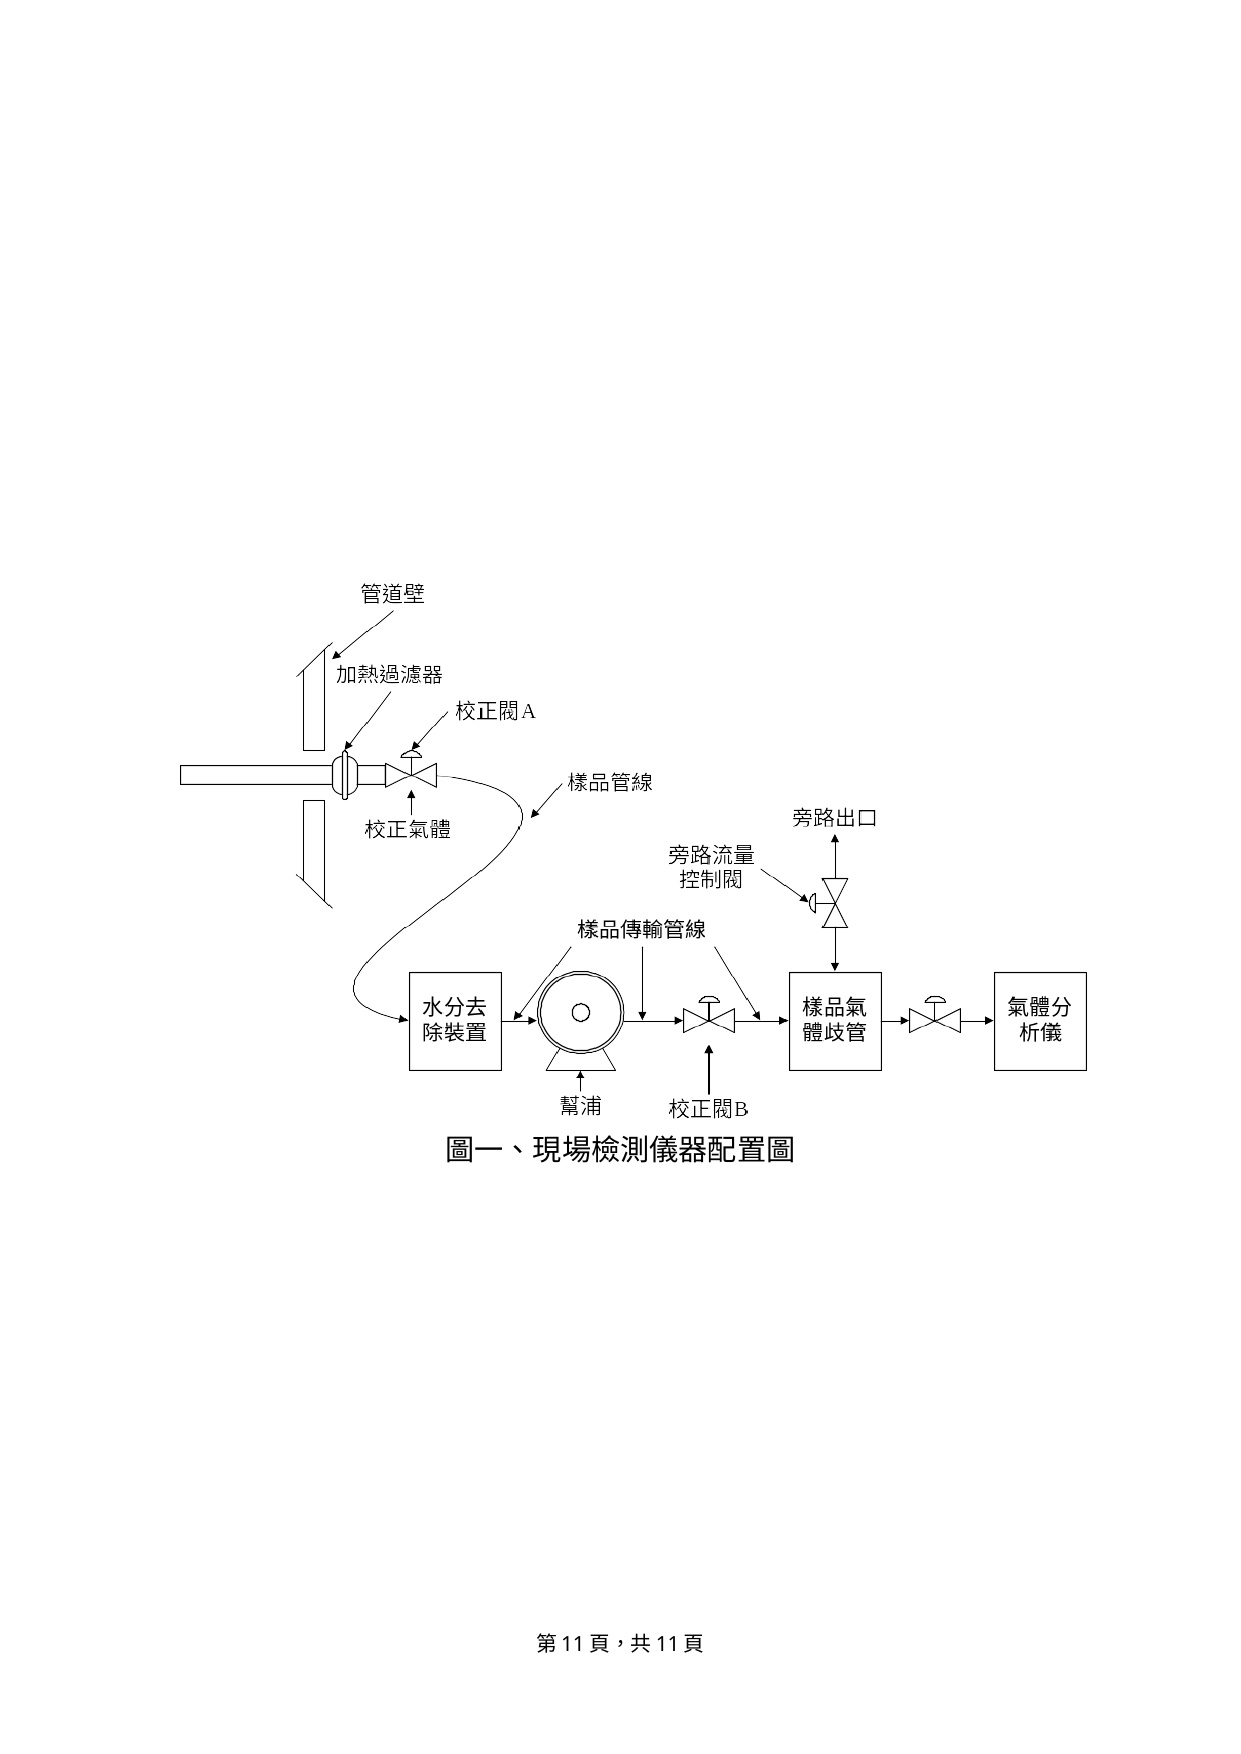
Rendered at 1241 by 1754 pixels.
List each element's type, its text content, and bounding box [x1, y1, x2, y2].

text 圖一、現場檢測儀器配置圖 [177, 1128, 1063, 1169]
text [177, 578, 1063, 1127]
text [177, 568, 1063, 577]
